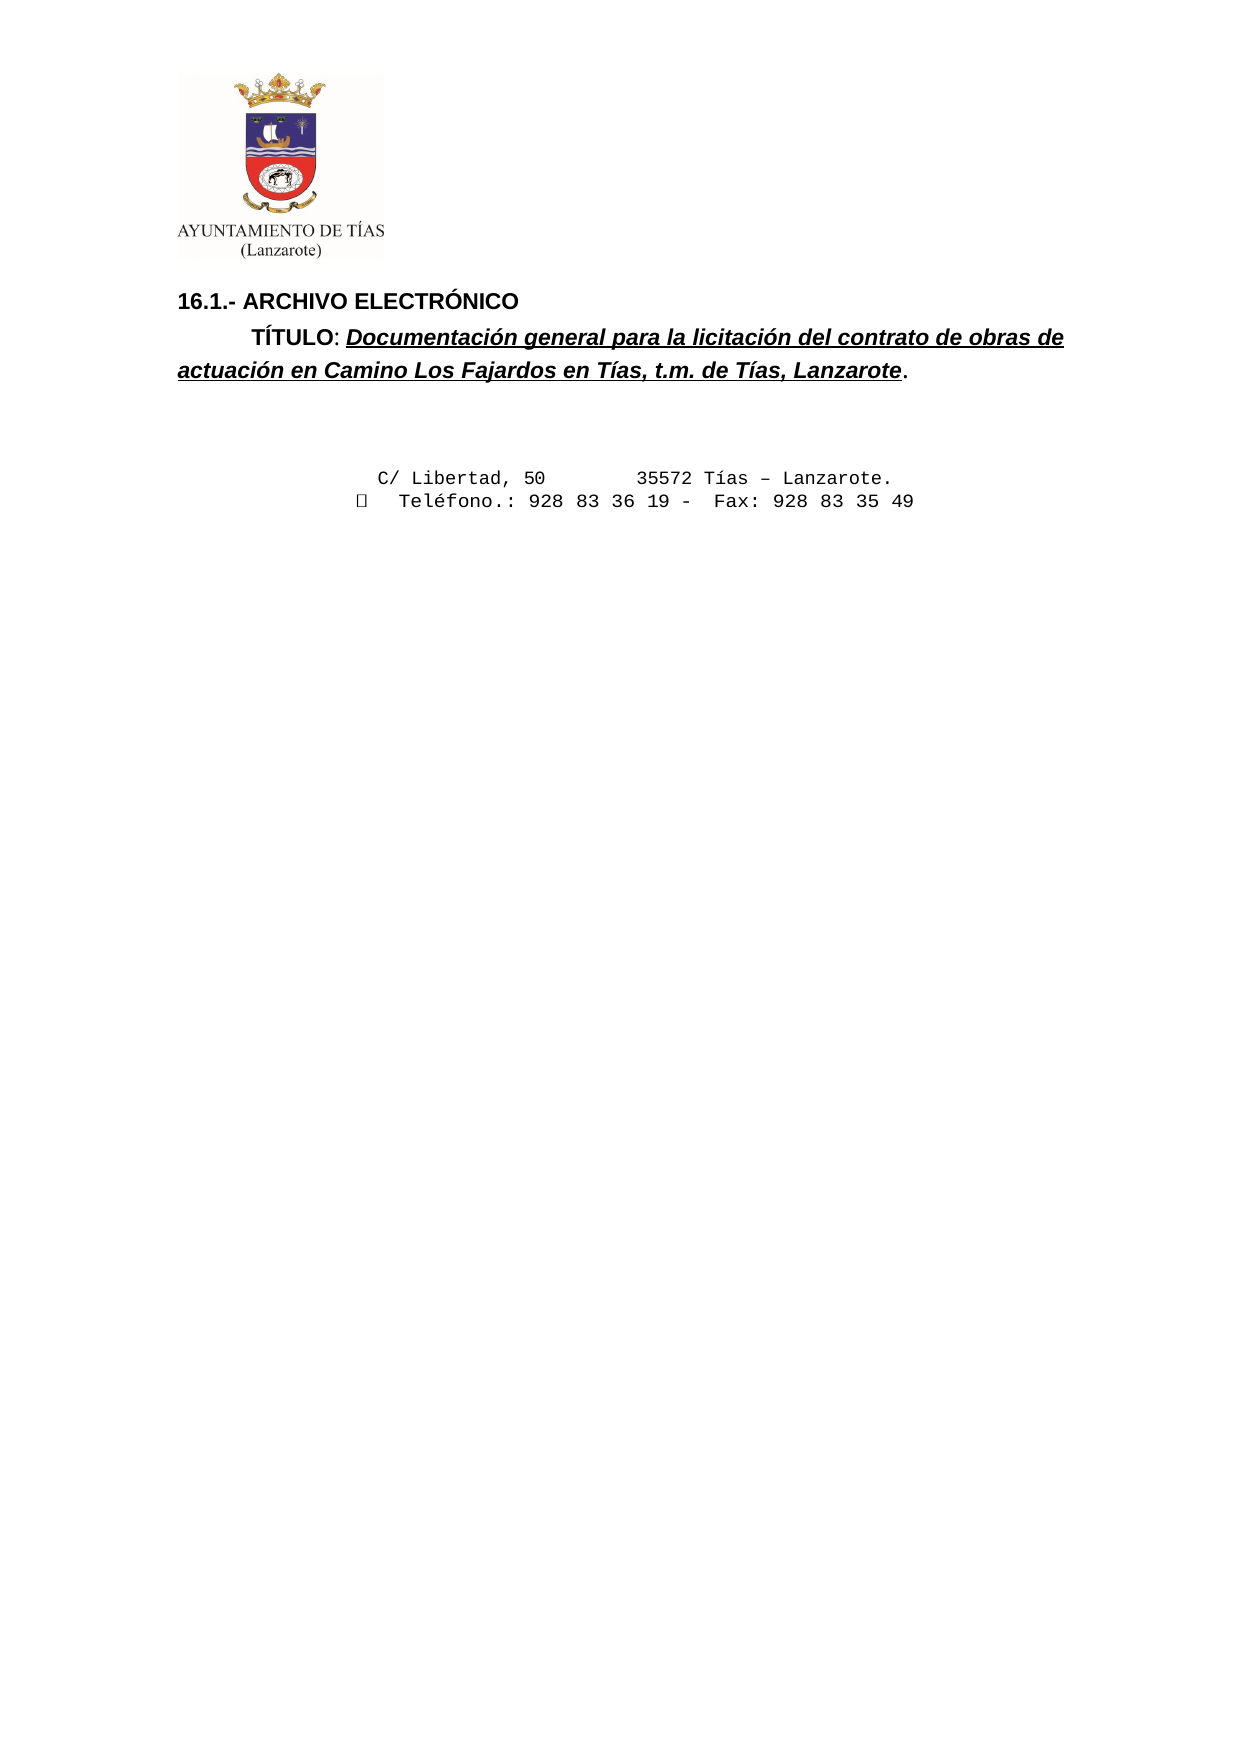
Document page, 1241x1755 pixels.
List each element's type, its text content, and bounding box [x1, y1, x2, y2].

text C/ Libertad, 50 35572 Tías – Lanzarote. [162, 469, 1108, 490]
text 🕿 Teléfono.: 928 83 36 19 - Fax: 928 83 35 49 [162, 490, 1108, 513]
subtitle TÍTULO: Documentación general para la licitación del contrato de obras de actuación en Camino Los Fajardos en Tías, t.m. de Tías, Lanzarote. [177, 321, 1108, 386]
subtitle 16.1.- ARCHIVO ELECTRÓNICO [177, 288, 1108, 314]
